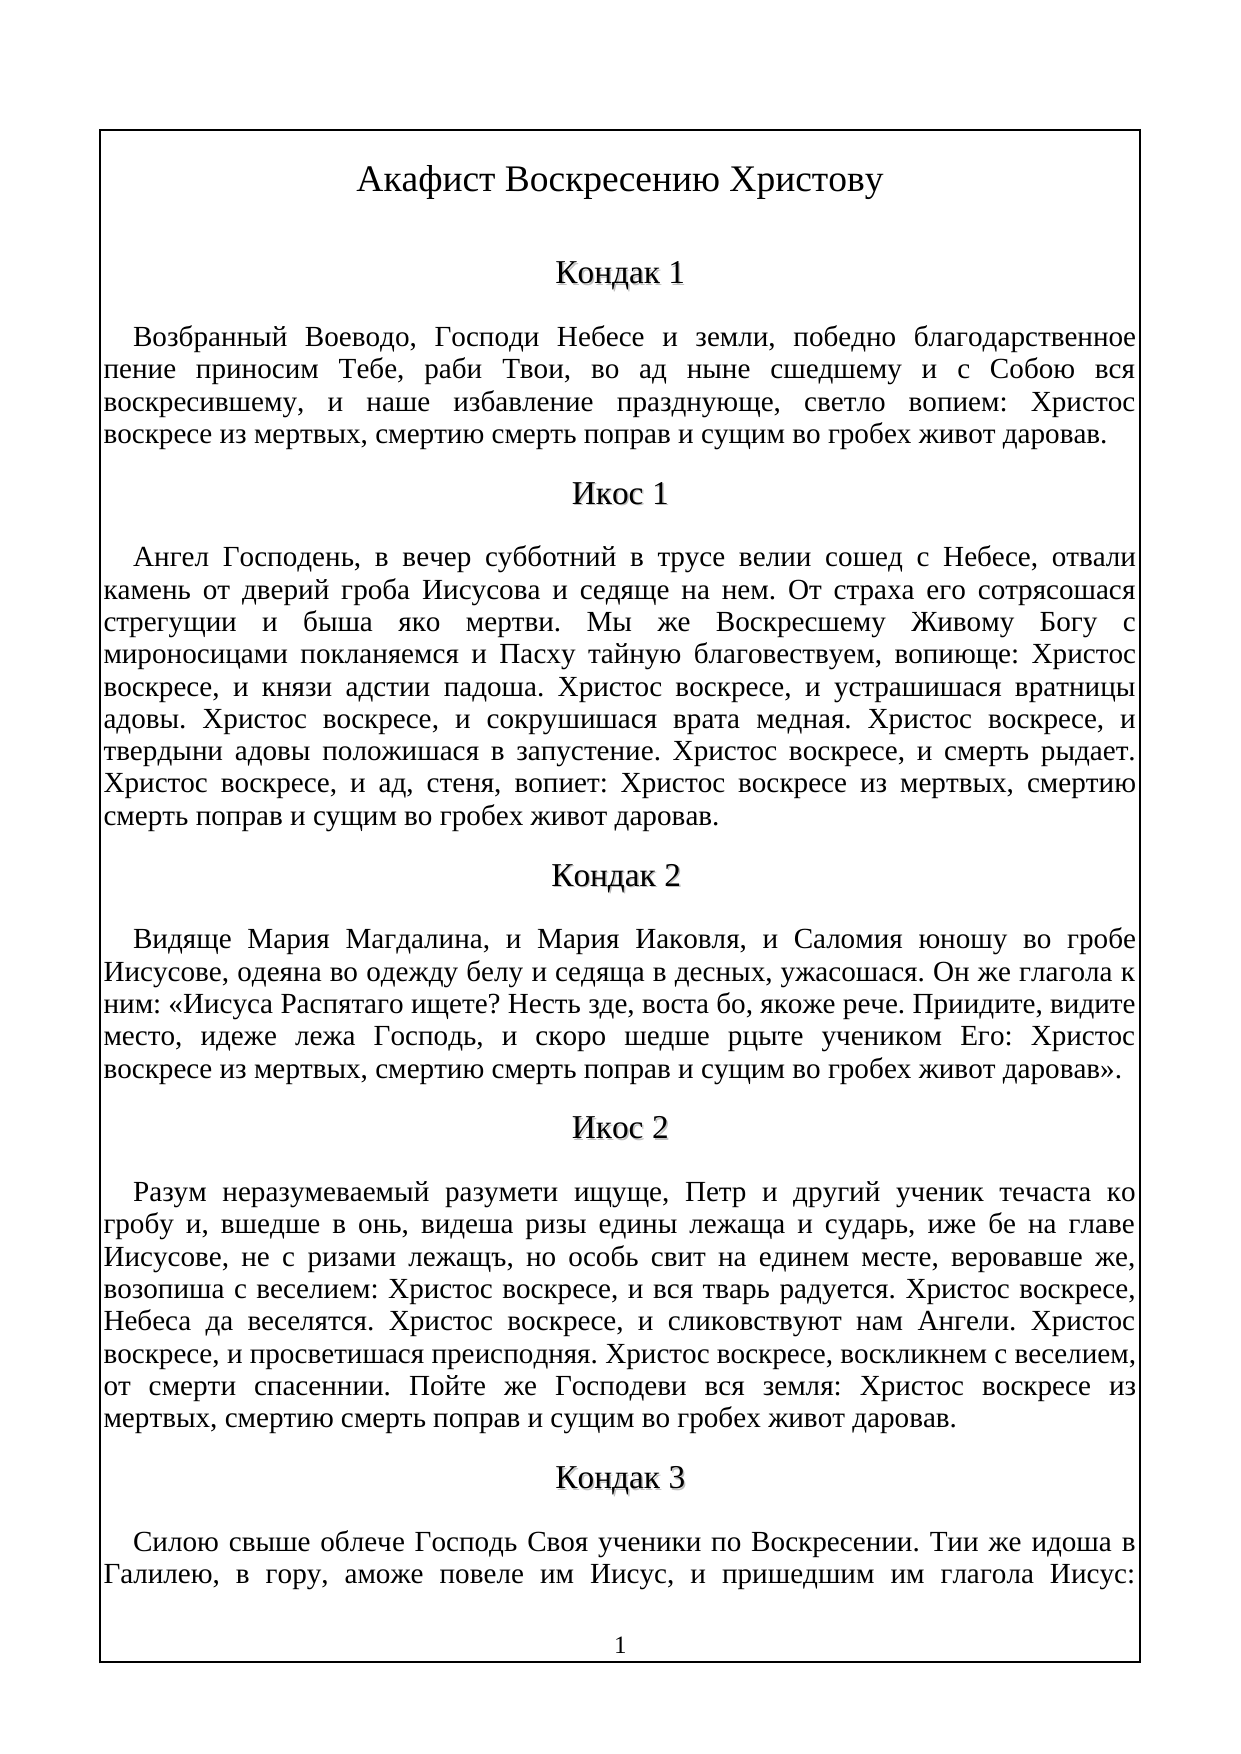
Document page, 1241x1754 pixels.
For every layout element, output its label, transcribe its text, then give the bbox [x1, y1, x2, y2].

subtitle Кондак 3 [103, 1459, 1137, 1496]
text Возбранный Воеводо, Господи Небесе и земли, победно благодарственное пение приносим Тебе, раби Твои, во ад ныне сшедшему и с Собою вся воскресившему, и наше избавление празднующе, светло вопием: Христос воскресе из мертвых, смертию смерть поправ и сущим во гробех живот даровав. [103, 320, 1137, 449]
text Силою свыше облече Господь Своя ученики по Воскресении. Тии же идоша в Галилею, в гору, аможе повеле им Иисус, и пришедшим им глагола Иисус: [103, 1525, 1137, 1590]
subtitle Икос 2 [103, 1109, 1137, 1146]
subtitle Икос 1 [103, 474, 1137, 511]
text Ангел Господень, в вечер субботний в трусе велии сошед с Небесе, отвали камень от дверий гроба Иисусова и седяще на нем. От страха его сотрясошася стрегущии и быша яко мертви. Мы же Воскресшему Живому Богу с мироносицами покланяемся и Пасху тайную благовествуем, вопиюще: Христос воскресе, и князи адстии падоша. Христос воскресе, и устрашишася вратницы адовы. Христос воскресе, и сокрушишася врата медная. Христос воскресе, и твердыни адовы положишася в запустение. Христос воскресе, и смерть рыдает. Христос воскресе, и ад, стеня, вопиет: Христос воскресе из мертвых, смертию смерть поправ и сущим во гробех живот даровав. [103, 541, 1137, 831]
subtitle Кондак 2 [103, 856, 1137, 893]
subtitle Акафист Воскресению Христову [103, 158, 1137, 199]
text Разум неразумеваемый разумети ищуще, Петр и другий ученик течаста ко гробу и, вшедше в онь, видеша ризы едины лежаща и сударь, иже бе на главе Иисусове, не с ризами лежащъ, но особь свит на единем месте, веровавше же, возопиша с веселием: Христос воскресе, и вся тварь радуется. Христос воскресе, Небеса да веселятся. Христос воскресе, и сликовствуют нам Ангели. Христос воскресе, и просветишася преисподняя. Христос воскресе, воскликнем с веселием, от смерти спасеннии. Пойте же Господеви вся земля: Христос воскресе из мертвых, смертию смерть поправ и сущим во гробех живот даровав. [103, 1176, 1137, 1434]
text Видяще Мария Магдалина, и Мария Иаковля, и Саломия юношу во гробе Иисусове, одеяна во одежду белу и седяща в десных, ужасошася. Он же глагола к ним: «Иисуса Распятаго ищете? Несть зде, воста бо, якоже рече. Приидите, видите место, идеже лежа Господь, и скоро шедше рцыте учеником Его: Христос воскресе из мертвых, смертию смерть поправ и сущим во гробех живот даровав». [103, 923, 1137, 1084]
subtitle Кондак 1 [103, 254, 1137, 291]
